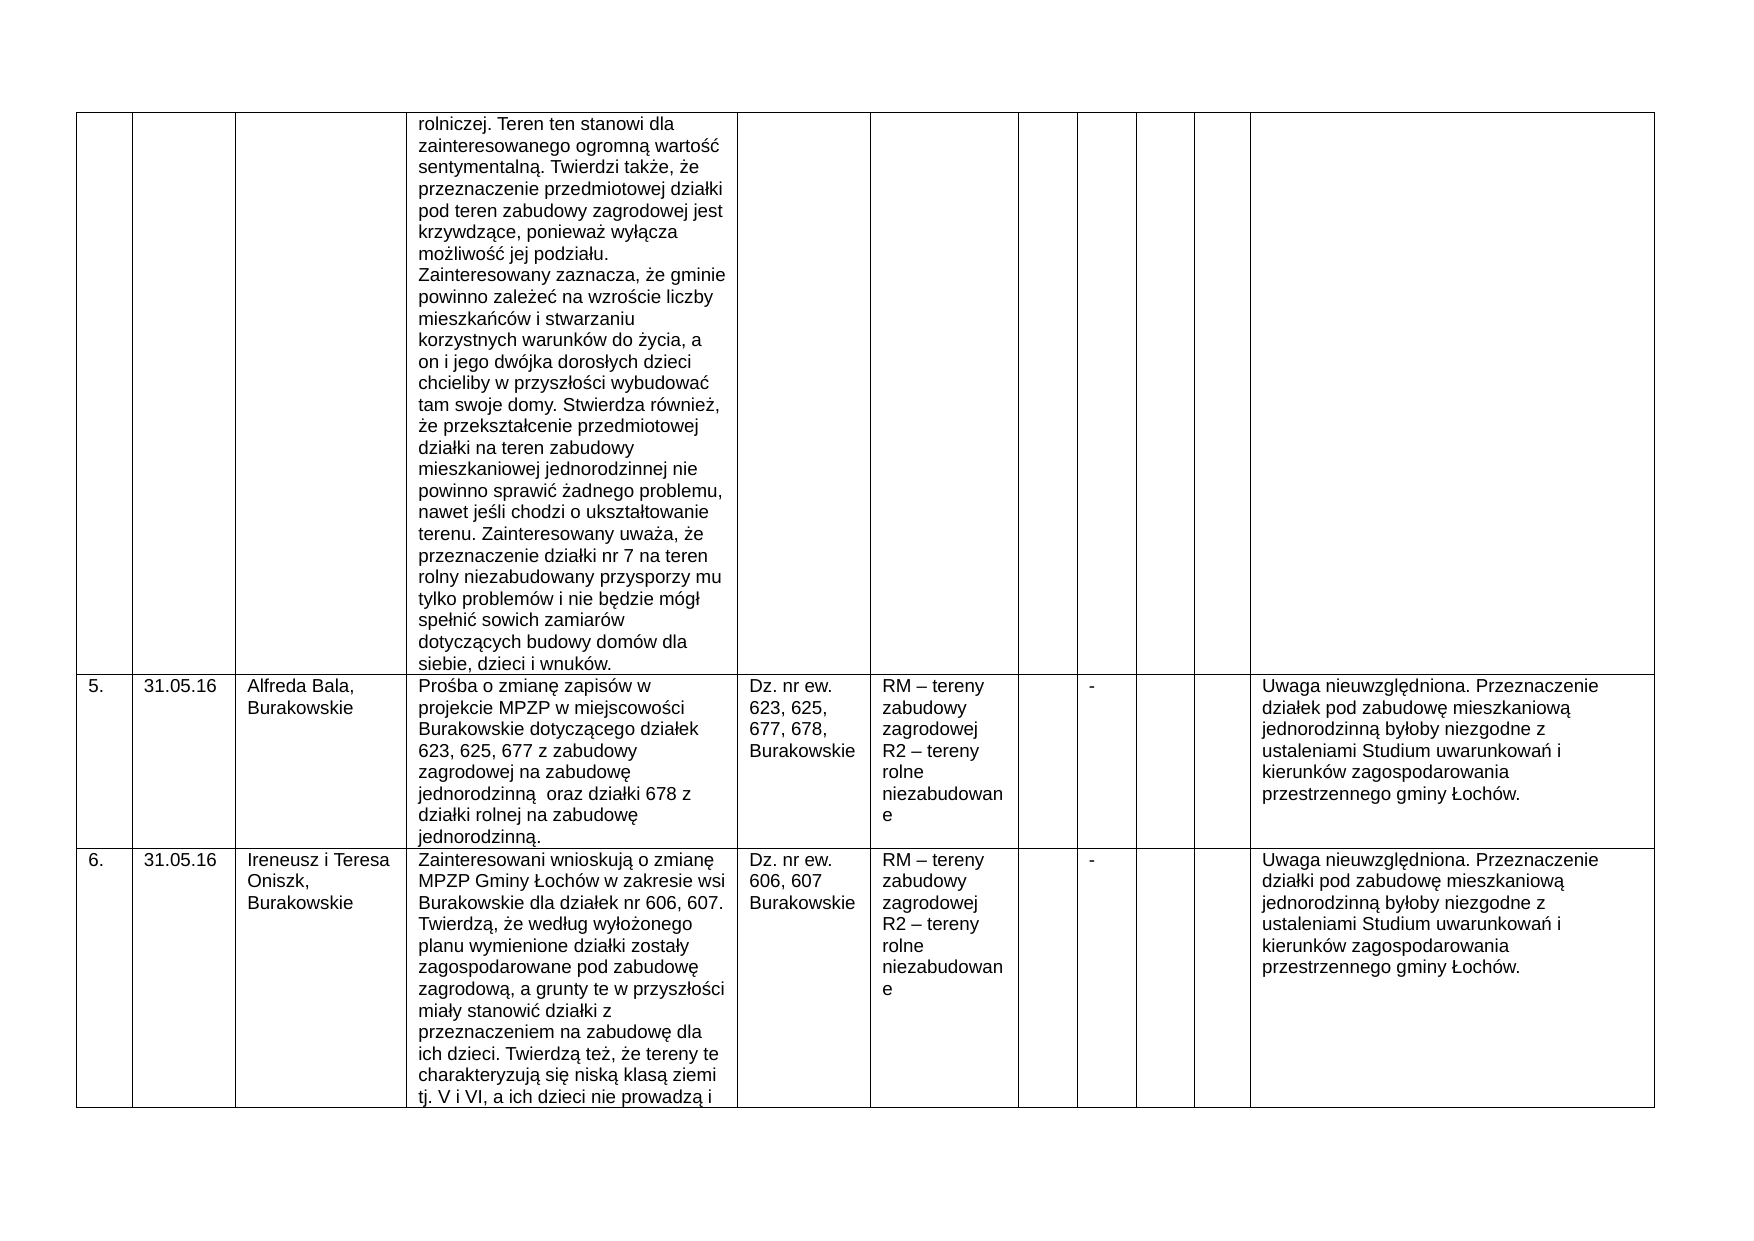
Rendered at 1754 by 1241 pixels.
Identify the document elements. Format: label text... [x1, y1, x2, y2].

table_cell [1195, 849, 1250, 1107]
table_cell - [1078, 849, 1136, 1107]
table_cell - [1078, 113, 1136, 674]
table_cell [871, 113, 1018, 674]
table_cell [1251, 113, 1654, 674]
table_cell Uwaga nieuwzględniona. Przeznaczenie działek pod zabudowę mieszkaniową jednorodzinną byłoby niezgodne z ustaleniami Studium uwarunkowań i kierunków zagospodarowania przestrzennego gminy Łochów. [1251, 675, 1654, 847]
table_cell [738, 113, 870, 674]
table_cell 31.05.16 [133, 675, 235, 847]
table_cell [1019, 113, 1077, 674]
table_cell - [1078, 675, 1136, 847]
table_cell Dz. nr ew. 606, 607 Burakowskie [738, 849, 870, 1107]
table_cell [133, 113, 235, 674]
table_cell [1137, 675, 1194, 847]
table_cell RM – tereny zabudowy zagrodowej R2 – tereny rolne niezabudowane [871, 849, 1018, 1107]
table_cell 6. [77, 849, 132, 1107]
table_cell [1195, 113, 1250, 674]
table_cell Zainteresowani wnioskują o zmianę MPZP Gminy Łochów w zakresie wsi Burakowskie dla działek nr 606, 607. Twierdzą, że według wyłożonego planu wymienione działki zostały zagospodarowane pod zabudowę zagrodową, a grunty te w przyszłości miały stanowić działki z przeznaczeniem na zabudowę dla ich dzieci. Twierdzą też, że tereny te charakteryzują się niską klasą ziemi tj. V i VI, a ich dzieci nie prowadzą i [407, 849, 737, 1107]
table_cell [1137, 849, 1194, 1107]
table_cell [1019, 849, 1077, 1107]
table_cell 5. [77, 675, 132, 847]
table_cell [1019, 675, 1077, 847]
table_cell Prośba o zmianę zapisów w projekcie MPZP w miejscowości Burakowskie dotyczącego działek 623, 625, 677 z zabudowy zagrodowej na zabudowę jednorodzinną oraz działki 678 z działki rolnej na zabudowę jednorodzinną. [407, 675, 737, 847]
table_cell Alfreda Bala, Burakowskie [236, 675, 406, 847]
table_cell Ireneusz i Teresa Oniszk, Burakowskie [236, 849, 406, 1107]
table_cell Uwaga nieuwzględniona. Przeznaczenie działki pod zabudowę mieszkaniową jednorodzinną byłoby niezgodne z ustaleniami Studium uwarunkowań i kierunków zagospodarowania przestrzennego gminy Łochów. [1251, 849, 1654, 1107]
table_cell Dz. nr ew. 623, 625, 677, 678, Burakowskie [738, 675, 870, 847]
table_cell [1137, 113, 1194, 674]
table_cell [77, 113, 132, 674]
table_cell rolniczej. Teren ten stanowi dla zainteresowanego ogromną wartość sentymentalną. Twierdzi także, że przeznaczenie przedmiotowej działki pod teren zabudowy zagrodowej jest krzywdzące, ponieważ wyłącza możliwość jej podziału. Zainteresowany zaznacza, że gminie powinno zależeć na wzroście liczby mieszkańców i stwarzaniu korzystnych warunków do życia, a on i jego dwójka dorosłych dzieci chcieliby w przyszłości wybudować tam swoje domy. Stwierdza również, że przekształcenie przedmiotowej działki na teren zabudowy mieszkaniowej jednorodzinnej nie powinno sprawić żadnego problemu, nawet jeśli chodzi o ukształtowanie terenu. Zainteresowany uważa, że przeznaczenie działki nr 7 na teren rolny niezabudowany przysporzy mu tylko problemów i nie będzie mógł spełnić sowich zamiarów dotyczących budowy domów dla siebie, dzieci i wnuków. [407, 113, 737, 674]
table_cell [236, 113, 406, 674]
table_cell RM – tereny zabudowy zagrodowej R2 – tereny rolne niezabudowane [871, 675, 1018, 847]
table_cell [1195, 675, 1250, 847]
table_cell 31.05.16 [133, 849, 235, 1107]
